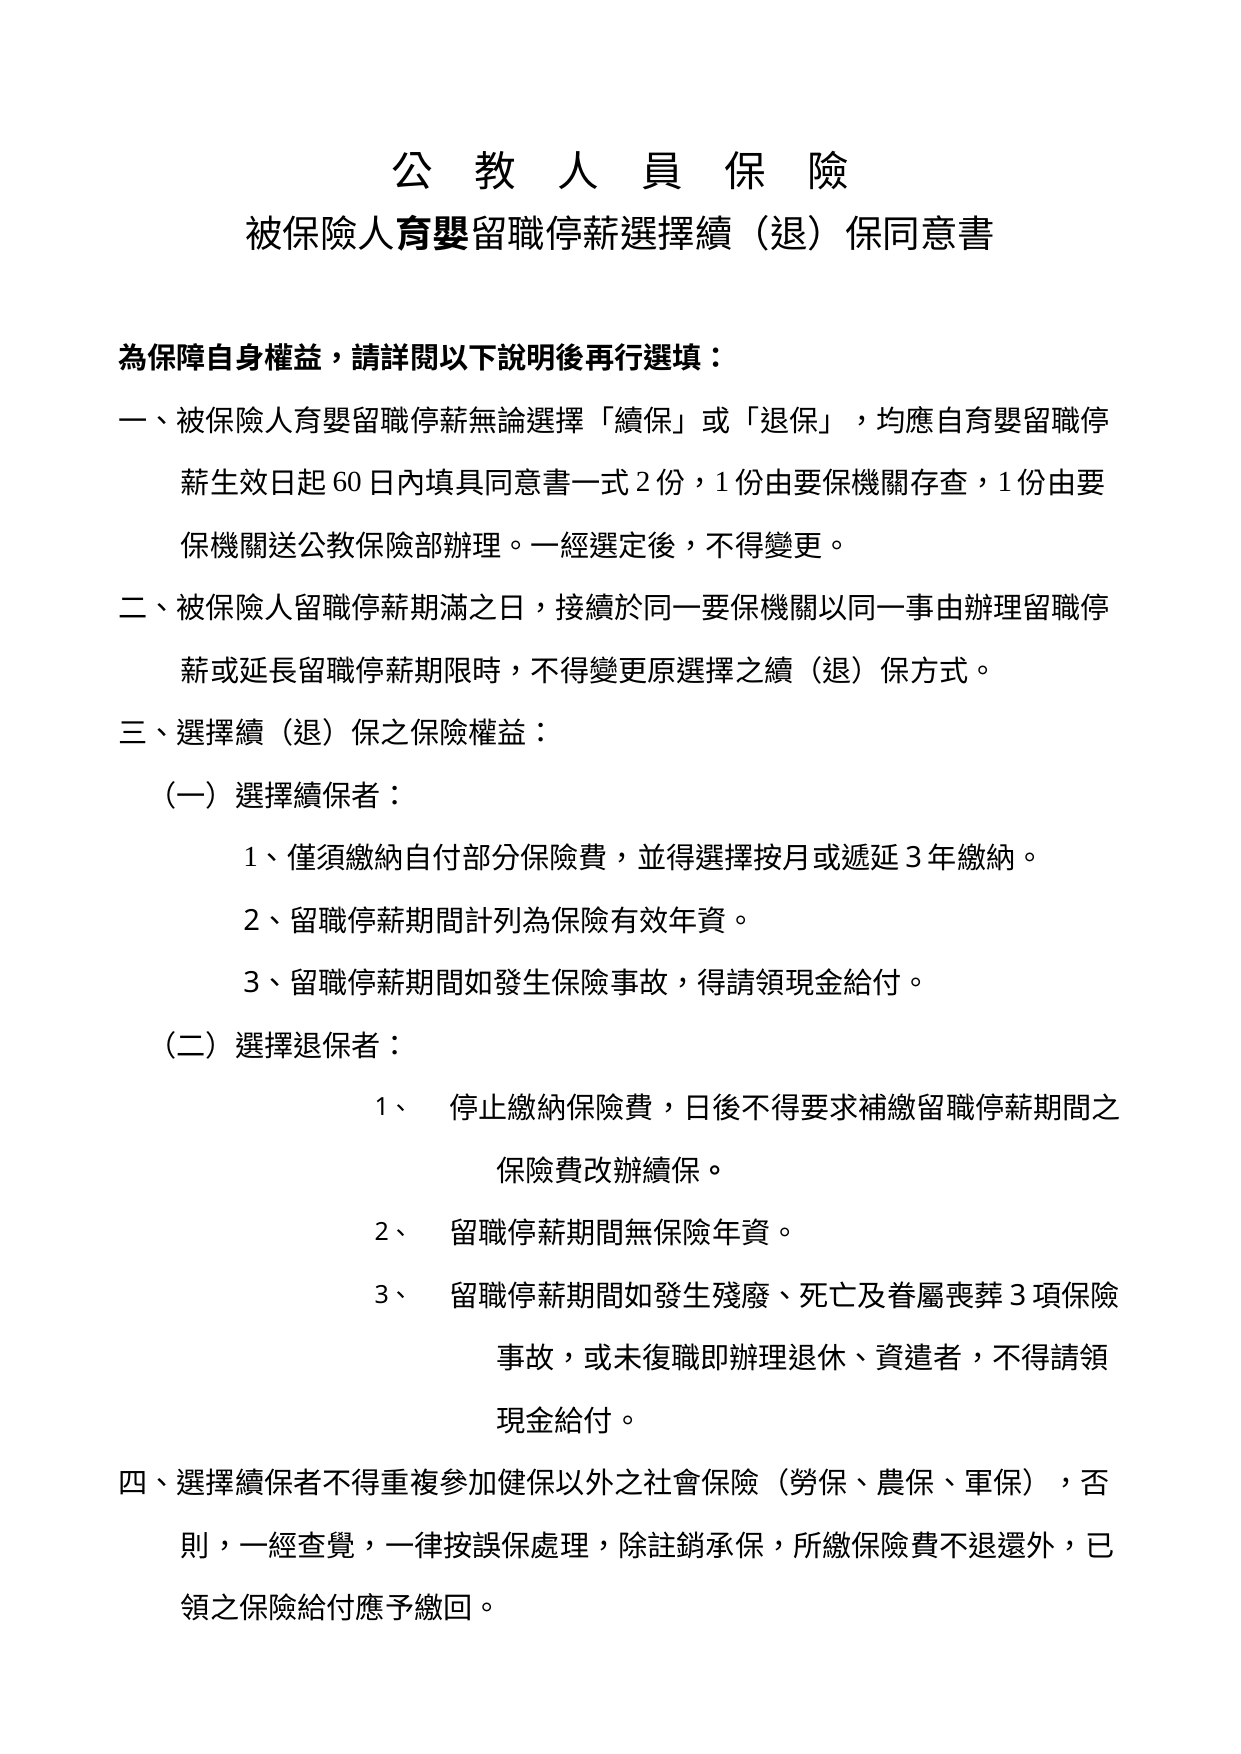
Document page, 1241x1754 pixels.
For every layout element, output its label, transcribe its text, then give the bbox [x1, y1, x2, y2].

list 停止繳納保險費，日後不得要求補繳留職停薪期間之保險費改辦續保。 [374, 1064, 1122, 1189]
text 三、選擇續（退）保之保險權益： [118, 689, 1122, 752]
text 被保險人育嬰留職停薪選擇續（退）保同意書 [118, 189, 1122, 252]
list 留職停薪期間無保險年資。 [374, 1189, 1122, 1252]
text （二）選擇退保者： [147, 1002, 1122, 1064]
text 四、選擇續保者不得重複參加健保以外之社會保險（勞保、農保、軍保），否則，一經查覺，一律按誤保處理，除註銷承保，所繳保險費不退還外，已領之保險給付應予繳回。 [118, 1439, 1122, 1627]
text 3、留職停薪期間如發生保險事故，得請領現金給付。 [243, 939, 1122, 1002]
text 為保障自身權益，請詳閱以下說明後再行選填： [118, 314, 1122, 377]
text 公 教 人 員 保 險 [118, 127, 1122, 189]
text （一）選擇續保者： [147, 752, 1122, 814]
text 二、被保險人留職停薪期滿之日，接續於同一要保機關以同一事由辦理留職停薪或延長留職停薪期限時，不得變更原選擇之續（退）保方式。 [118, 564, 1122, 689]
text 一、被保險人育嬰留職停薪無論選擇「續保」或「退保」，均應自育嬰留職停薪生效日起60日內填具同意書一式2份，1份由要保機關存查，1份由要保機關送公教保險部辦理。一經選定後，不得變更。 [118, 377, 1122, 564]
text 1、僅須繳納自付部分保險費，並得選擇按月或遞延3年繳納。 [243, 814, 1122, 877]
text 2、留職停薪期間計列為保險有效年資。 [243, 877, 1122, 939]
list 留職停薪期間如發生殘廢、死亡及眷屬喪葬3項保險事故，或未復職即辦理退休、資遣者，不得請領現金給付。 [374, 1252, 1122, 1439]
